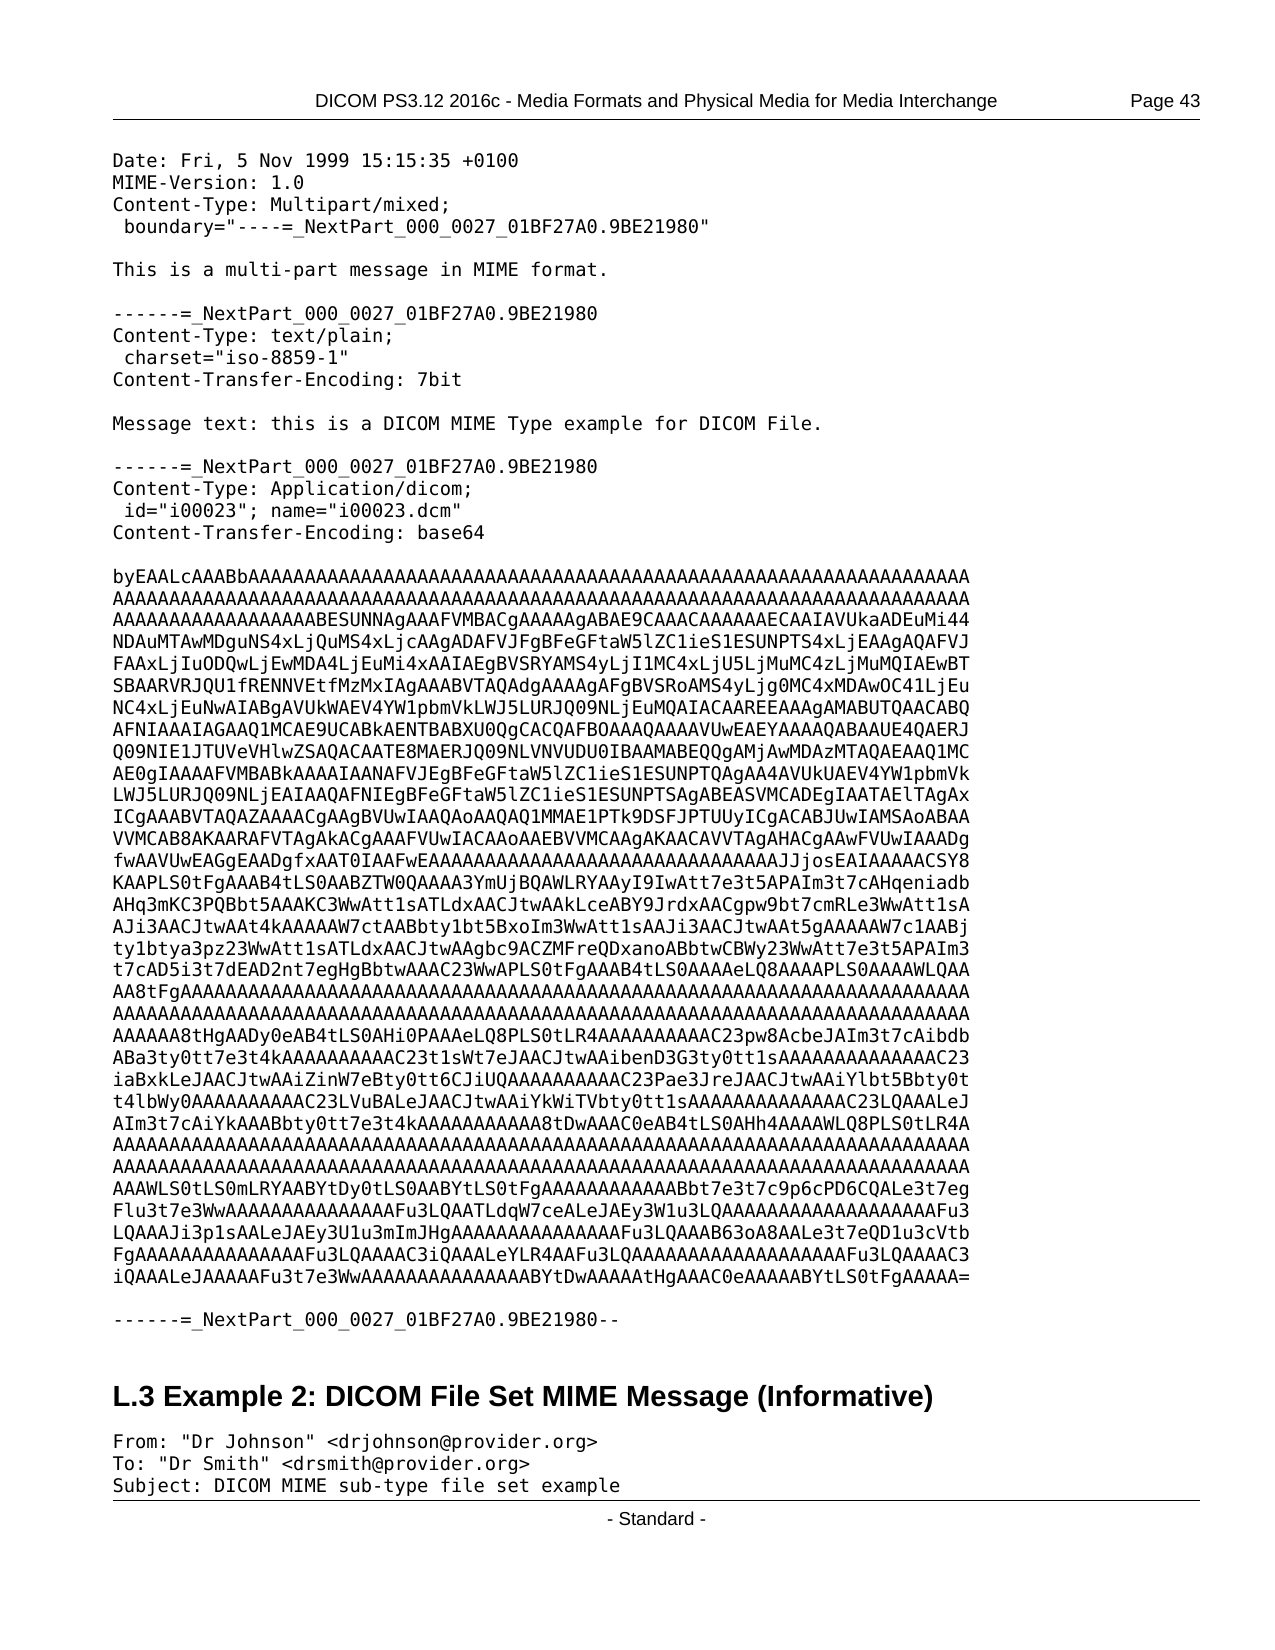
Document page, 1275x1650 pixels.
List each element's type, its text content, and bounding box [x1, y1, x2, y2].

text From: "Dr Johnson" <drjohnson@provider.org> To: "Dr Smith" <drsmith@provider.org> Subject: DICOM MIME sub-type file set example [112, 1431, 1200, 1497]
text L.3 Example 2: DICOM File Set MIME Message (Informative) [112, 1379, 1200, 1412]
text Date: Fri, 5 Nov 1999 15:15:35 +0100 MIME-Version: 1.0 Content-Type: Multipart/mixed; boundary="----=_NextPart_000_0027_01BF27A0.9BE21980" This is a multi-part message in MIME format. ------=_NextPart_000_0027_01BF27A0.9BE21980 Content-Type: text/plain; charset="iso-8859-1" Content-Transfer-Encoding: 7bit Message text: this is a DICOM MIME Type example for DICOM File. ------=_NextPart_000_0027_01BF27A0.9BE21980 Content-Type: Application/dicom; id="i00023"; name="i00023.dcm" Content-Transfer-Encoding: base64 byEAALcAAABbAAAAAAAAAAAAAAAAAAAAAAAAAAAAAAAAAAAAAAAAAAAAAAAAAAAAAAAAAAAAAAAA AAAAAAAAAAAAAAAAAAAAAAAAAAAAAAAAAAAAAAAAAAAAAAAAAAAAAAAAAAAAAAAAAAAAAAAAAAAA AAAAAAAAAAAAAAAAAABESUNNAgAAAFVMBACgAAAAAgABAE9CAAACAAAAAAECAAIAVUkaADEuMi44 NDAuMTAwMDguNS4xLjQuMS4xLjcAAgADAFVJFgBFeGFtaW5lZC1ieS1ESUNPTS4xLjEAAgAQAFVJ FAAxLjIuODQwLjEwMDA4LjEuMi4xAAIAEgBVSRYAMS4yLjI1MC4xLjU5LjMuMC4zLjMuMQIAEwBT SBAARVRJQU1fRENNVEtfMzMxIAgAAABVTAQAdgAAAAgAFgBVSRoAMS4yLjg0MC4xMDAwOC41LjEu NC4xLjEuNwAIABgAVUkWAEV4YW1pbmVkLWJ5LURJQ09NLjEuMQAIACAAREEAAAgAMABUTQAACABQ AFNIAAAIAGAAQ1MCAE9UCABkAENTBABXU0QgCACQAFBOAAAQAAAAVUwEAEYAAAAQABAAUE4QAERJ Q09NIE1JTUVeVHlwZSAQACAATE8MAERJQ09NLVNVUDU0IBAAMABEQQgAMjAwMDAzMTAQAEAAQ1MC AE0gIAAAAFVMBABkAAAAIAANAFVJEgBFeGFtaW5lZC1ieS1ESUNPTQAgAA4AVUkUAEV4YW1pbmVk LWJ5LURJQ09NLjEAIAAQAFNIEgBFeGFtaW5lZC1ieS1ESUNPTSAgABEASVMCADEgIAATAElTAgAx ICgAAABVTAQAZAAAACgAAgBVUwIAAQAoAAQAQ1MMAE1PTk9DSFJPTUUyICgACABJUwIAMSAoABAA VVMCAB8AKAARAFVTAgAkACgAAAFVUwIACAAoAAEBVVMCAAgAKAACAVVTAgAHACgAAwFVUwIAAADg fwAAVUwEAGgEAADgfxAAT0IAAFwEAAAAAAAAAAAAAAAAAAAAAAAAAAAAAAAJJjosEAIAAAAACSY8 KAAPLS0tFgAAAB4tLS0AABZTW0QAAAA3YmUjBQAWLRYAAyI9IwAtt7e3t5APAIm3t7cAHqeniadb AHq3mKC3PQBbt5AAAKC3WwAtt1sATLdxAACJtwAAkLceABY9JrdxAACgpw9bt7cmRLe3WwAtt1sA AJi3AACJtwAAt4kAAAAAW7ctAABbty1bt5BxoIm3WwAtt1sAAJi3AACJtwAAt5gAAAAAW7c1AABj ty1btya3pz23WwAtt1sATLdxAACJtwAAgbc9ACZMFreQDxanoABbtwCBWy23WwAtt7e3t5APAIm3 t7cAD5i3t7dEAD2nt7egHgBbtwAAAC23WwAPLS0tFgAAAB4tLS0AAAAeLQ8AAAAPLS0AAAAWLQAA AA8tFgAAAAAAAAAAAAAAAAAAAAAAAAAAAAAAAAAAAAAAAAAAAAAAAAAAAAAAAAAAAAAAAAAAAAAA AAAAAAAAAAAAAAAAAAAAAAAAAAAAAAAAAAAAAAAAAAAAAAAAAAAAAAAAAAAAAAAAAAAAAAAAAAAA AAAAAA8tHgAADy0eAB4tLS0AHi0PAAAeLQ8PLS0tLR4AAAAAAAAAAC23pw8AcbeJAIm3t7cAibdb ABa3ty0tt7e3t4kAAAAAAAAAAC23t1sWt7eJAACJtwAAibenD3G3ty0tt1sAAAAAAAAAAAAAAC23 iaBxkLeJAACJtwAAiZinW7eBty0tt6CJiUQAAAAAAAAAAC23Pae3JreJAACJtwAAiYlbt5Bbty0t t4lbWy0AAAAAAAAAAC23LVuBALeJAACJtwAAiYkWiTVbty0tt1sAAAAAAAAAAAAAAC23LQAAALeJ AIm3t7cAiYkAAABbty0tt7e3t4kAAAAAAAAAAA8tDwAAAC0eAB4tLS0AHh4AAAAWLQ8PLS0tLR4A AAAAAAAAAAAAAAAAAAAAAAAAAAAAAAAAAAAAAAAAAAAAAAAAAAAAAAAAAAAAAAAAAAAAAAAAAAAA AAAAAAAAAAAAAAAAAAAAAAAAAAAAAAAAAAAAAAAAAAAAAAAAAAAAAAAAAAAAAAAAAAAAAAAAAAAA AAAWLS0tLS0mLRYAABYtDy0tLS0AABYtLS0tFgAAAAAAAAAAAABbt7e3t7c9p6cPD6CQALe3t7eg Flu3t7e3WwAAAAAAAAAAAAAAAFu3LQAATLdqW7ceALeJAEy3W1u3LQAAAAAAAAAAAAAAAAAAAFu3 LQAAAJi3p1sAALeJAEy3U1u3mImJHgAAAAAAAAAAAAAAAFu3LQAAAB63oA8AALe3t7eQD1u3cVtb FgAAAAAAAAAAAAAAAFu3LQAAAAC3iQAAALeYLR4AAFu3LQAAAAAAAAAAAAAAAAAAAFu3LQAAAAC3 iQAAALeJAAAAAFu3t7e3WwAAAAAAAAAAAAAAABYtDwAAAAAtHgAAAC0eAAAAABYtLS0tFgAAAAA= ------=_NextPart_000_0027_01BF27A0.9BE21980-- [112, 150, 1200, 1360]
